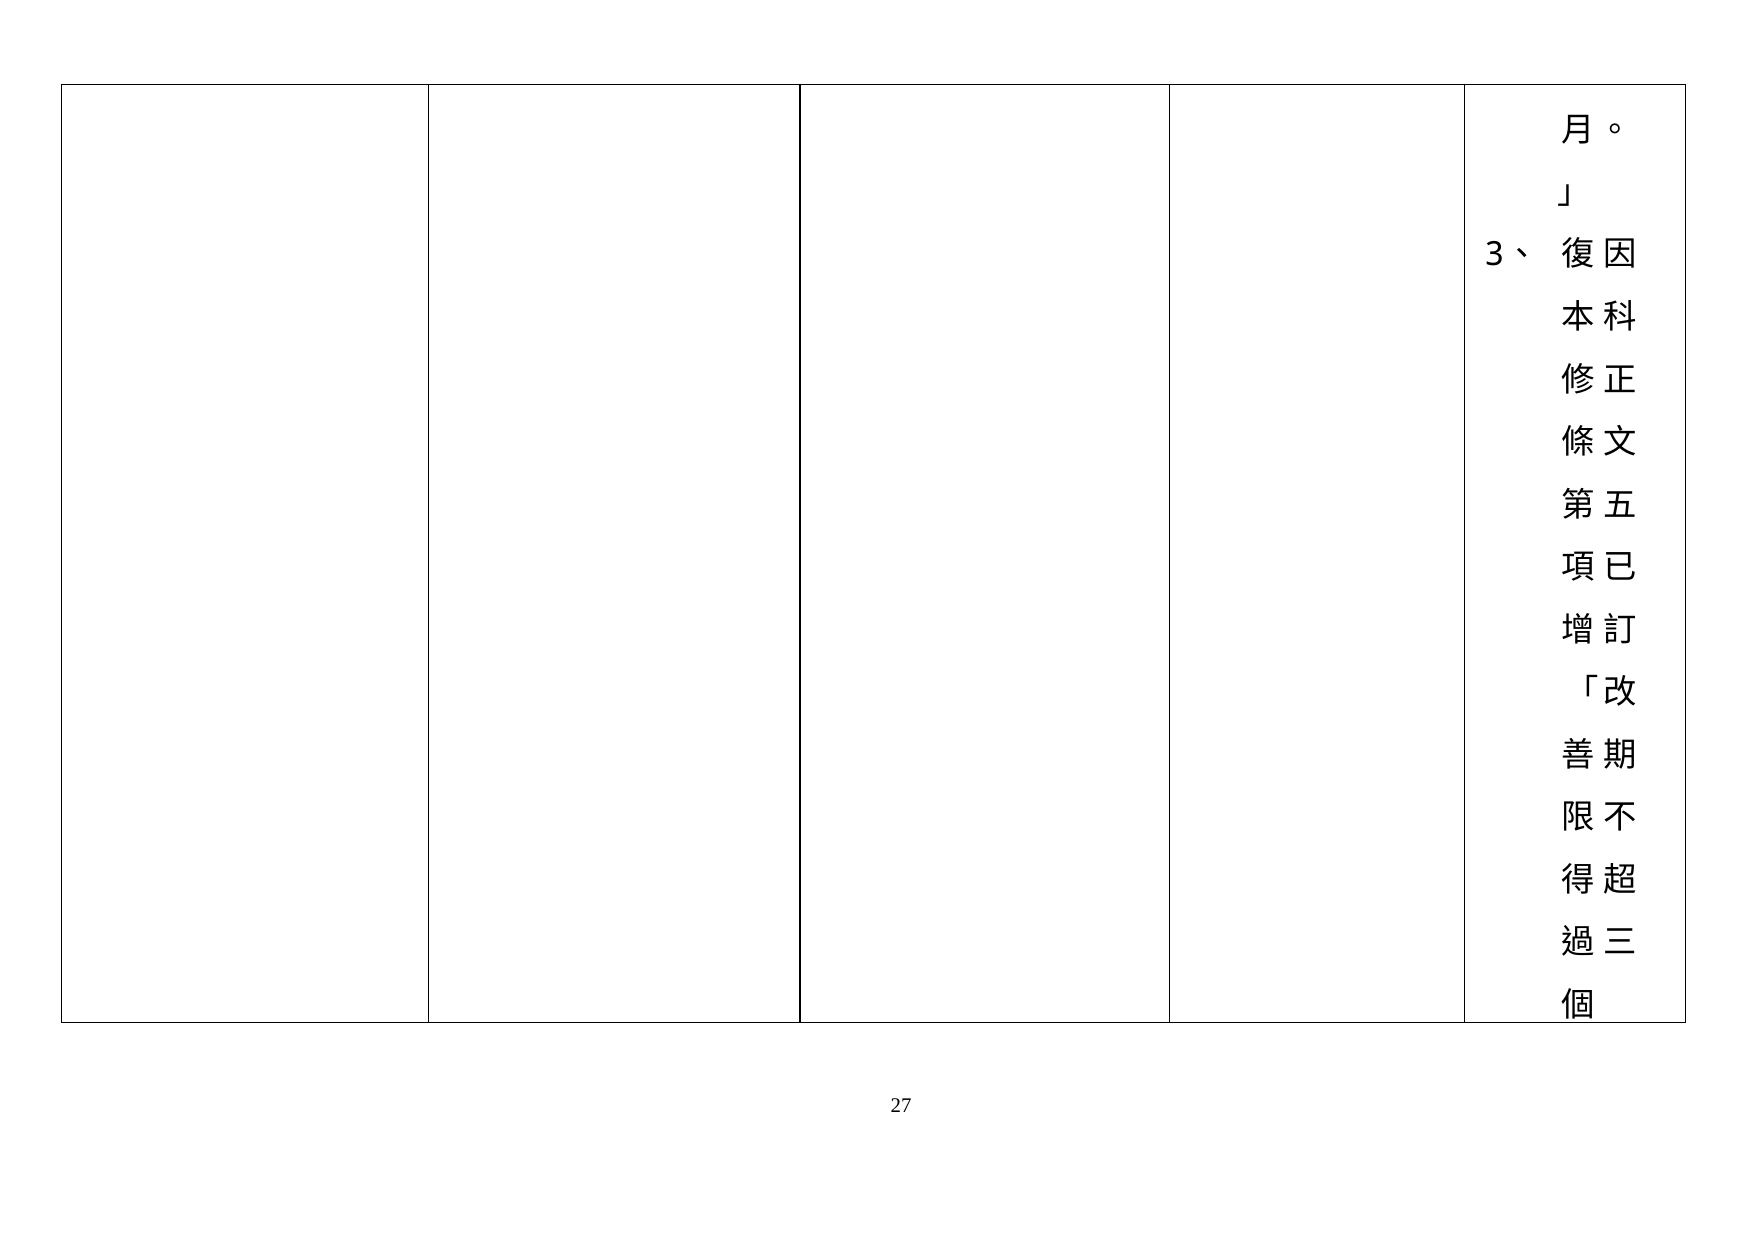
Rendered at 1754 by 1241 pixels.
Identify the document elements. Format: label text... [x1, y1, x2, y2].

table_cell 按工務局修正條文於第二項後段及第五項分別增訂申請竣工查驗及展延、再展延機制，考量申請人展延或再展延斜坡道設置期限在先，設置完成後向新工處申請竣工查驗在後，為使條文項次編排符合斜坡道設置流程時序及條文簡明，爰將工務局修正條文第五項移列至第二項合併規定；另將工務局修正條文第二項後段申請竣工查驗機制，移列至本科修正條文第五項，並酌作文字修正。 又為配合工務局修正條文第六項定有「竣工查驗通知改善之日起三個月內未完成改善」之法律效果，爰於本科修正條文第五項後段增訂「經查驗不合格者，新工處應通知限期改善」，至所定「三個月內未完成改善」之期限，經洽工務局確認，其訂定真意為不得超過三個月，爰於本科修正條文第五項後段增訂「期限不得超過三個月。」 復因本科修正條文第五項已增訂「改善期限不得超過三個月」，爰將工務局修正條文第六項「通知改善之日起三個月內未完成改善」，修正為「通知限期改善屆期未完成改善」，俾資周延。 其餘工務局修正條文及修正說明酌作文字修正。 [1465, 85, 1685, 1022]
table_cell [62, 85, 428, 1022]
table_cell [801, 85, 1169, 1022]
table_cell [1170, 85, 1464, 1022]
table_cell [429, 85, 799, 1022]
